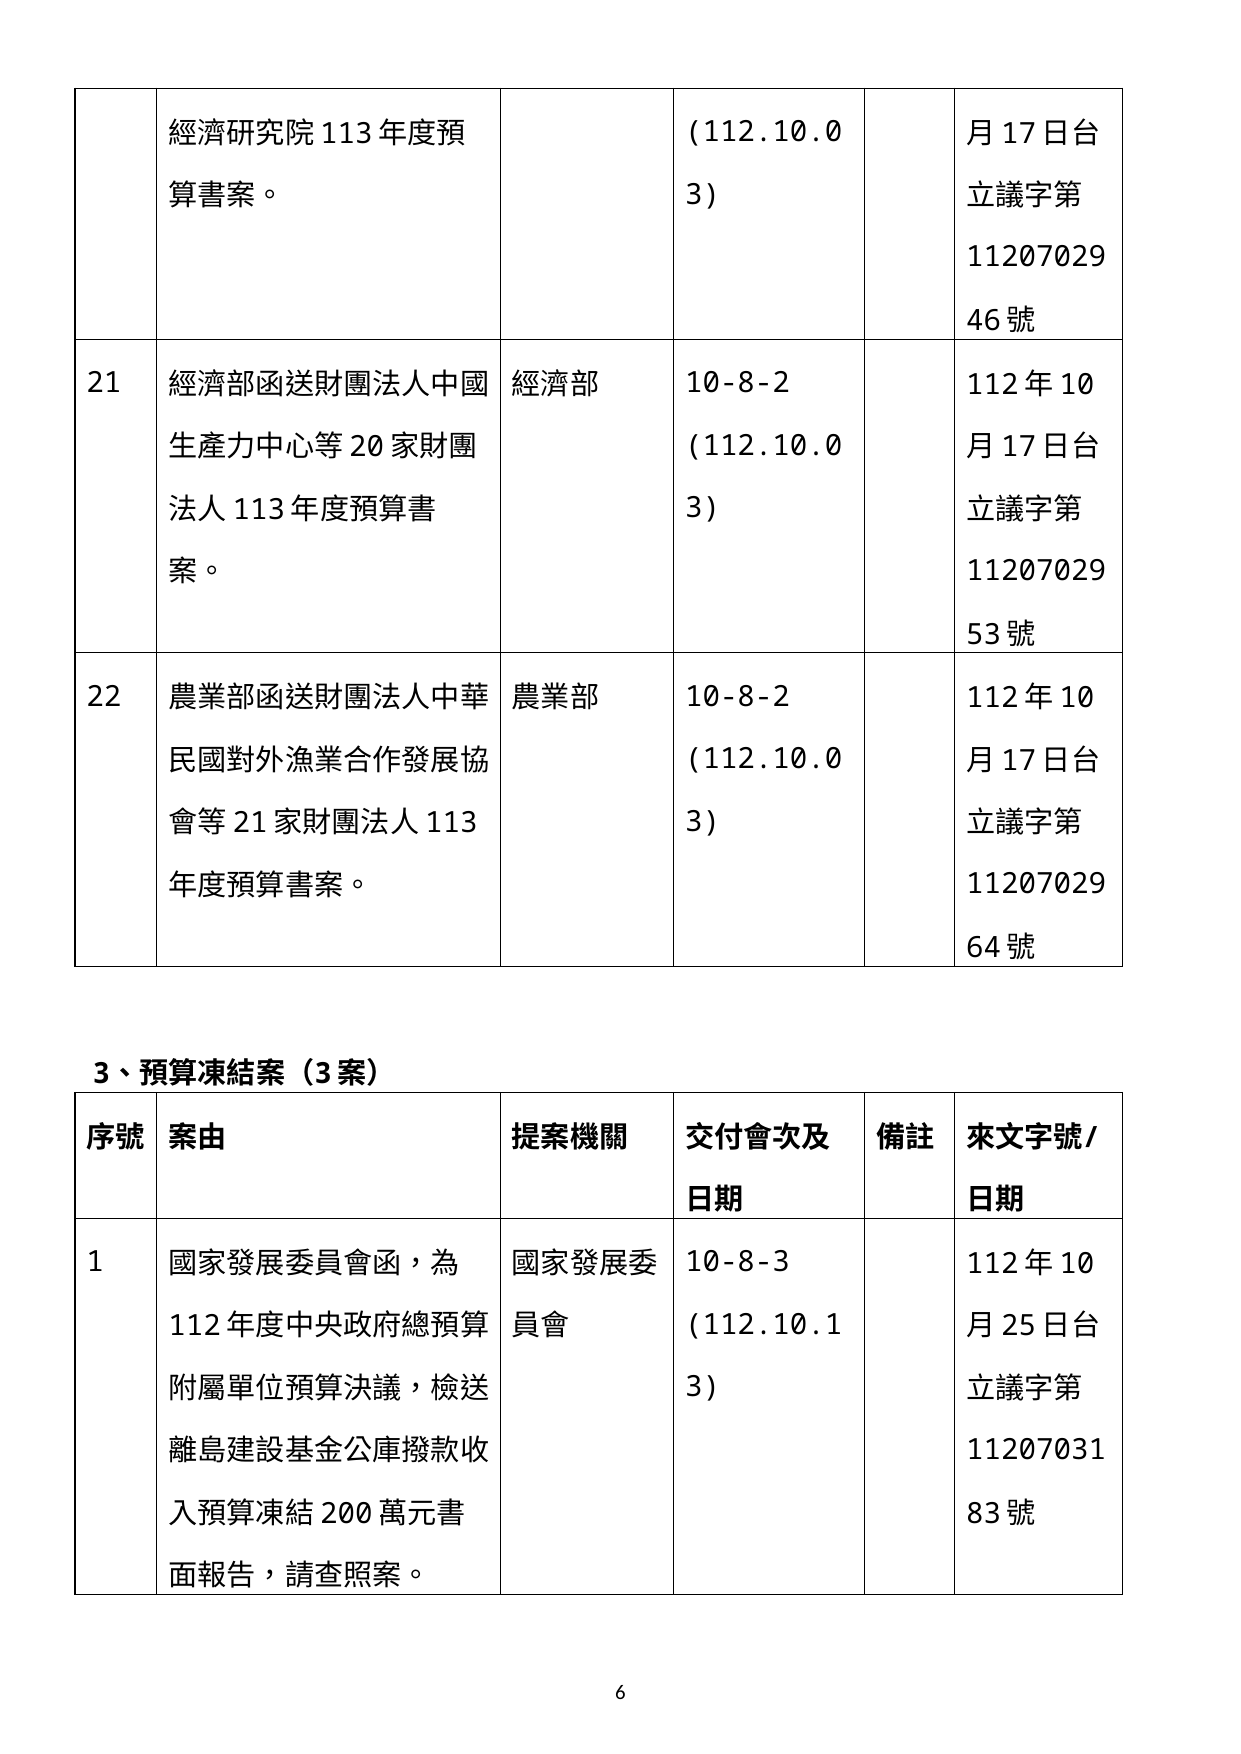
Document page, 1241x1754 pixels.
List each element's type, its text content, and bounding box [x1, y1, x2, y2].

table_cell 國家發展委員會函，為112年度中央政府總預算附屬單位預算決議，檢送離島建設基金公庫撥款收入預算凍結200萬元書面報告，請查照案。 [157, 1219, 500, 1594]
table_header 交付會次及日期 [674, 1093, 864, 1218]
table_cell [865, 1219, 954, 1594]
table_header 備註 [865, 1093, 954, 1218]
table_cell [501, 89, 673, 339]
table_cell 經濟部 [501, 340, 673, 652]
text 3、預算凍結案（3案） [75, 1029, 1165, 1092]
table_cell 22 [76, 653, 156, 966]
table_cell 10-8-2 (112.10.03) [674, 340, 864, 652]
table_cell 1 [76, 1219, 156, 1594]
table_cell 經濟研究院113年度預算書案。 [157, 89, 500, 339]
table_cell 10-8-2 (112.10.03) [674, 653, 864, 966]
table_cell 經濟部函送財團法人中國生產力中心等20家財團法人113年度預算書案。 [157, 340, 500, 652]
table_cell 112年10月17日台立議字第1120702953號 [955, 340, 1122, 652]
table_cell 21 [76, 340, 156, 652]
table_cell [865, 653, 954, 966]
table_cell [76, 89, 156, 339]
table_cell [865, 340, 954, 652]
table_cell 112年10月25日台立議字第1120703183號 [955, 1219, 1122, 1594]
table_cell 農業部函送財團法人中華民國對外漁業合作發展協會等21家財團法人113年度預算書案。 [157, 653, 500, 966]
table_cell 農業部 [501, 653, 673, 966]
table_cell (112.10.03) [674, 89, 864, 339]
table_cell 112年10月17日台立議字第1120702964號 [955, 653, 1122, 966]
table_cell 月17日台立議字第1120702946號 [955, 89, 1122, 339]
table_header 案由 [157, 1093, 500, 1218]
table_cell [865, 89, 954, 339]
table_header 序號 [76, 1093, 156, 1218]
table_cell 10-8-3 (112.10.13) [674, 1219, 864, 1594]
table_header 提案機關 [501, 1093, 673, 1218]
table_header 來文字號/日期 [955, 1093, 1122, 1218]
table_cell 國家發展委員會 [501, 1219, 673, 1594]
